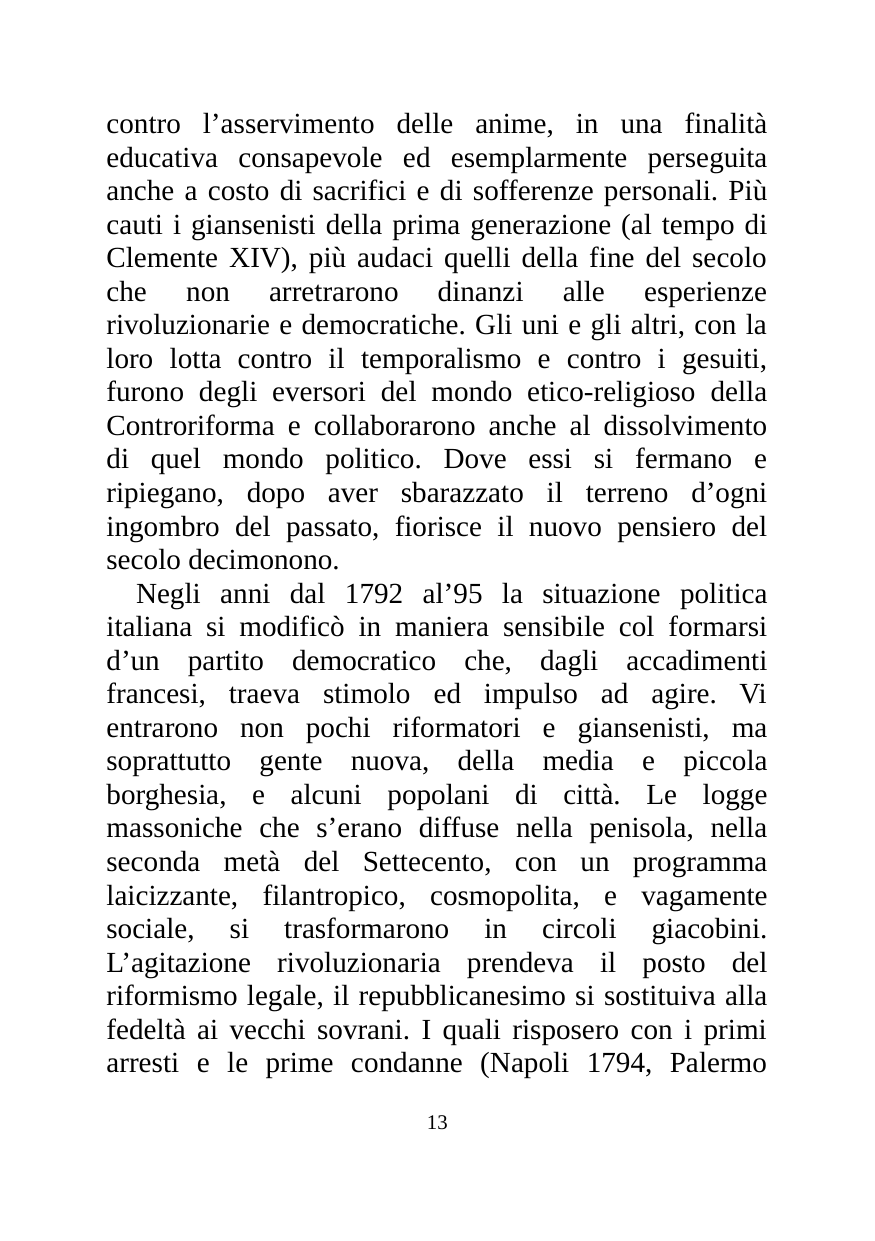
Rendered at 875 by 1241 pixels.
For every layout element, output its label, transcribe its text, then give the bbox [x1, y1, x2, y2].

text Negli anni dal 1792 al’95 la situazione politica italiana si modificò in maniera sensibile col formarsi d’un partito democratico che, dagli accadimenti francesi, traeva stimolo ed impulso ad agire. Vi entrarono non pochi riformatori e giansenisti, ma soprattutto gente nuova, della media e piccola borghesia, e alcuni popolani di città. Le logge massoniche che s’erano diffuse nella penisola, nella seconda metà del Settecento, con un programma laicizzante, filantropico, cosmopolita, e vagamente sociale, si trasformarono in circoli giacobini. L’agitazione rivoluzionaria prendeva il posto del riformismo legale, il repubblicanesimo si sostituiva alla fedeltà ai vecchi sovrani. I quali risposero con i primi arresti e le prime condanne (Napoli 1794, Palermo [106, 576, 768, 1079]
text contro l’asservimento delle anime, in una finalità educativa consapevole ed esemplarmente perseguita anche a costo di sacrifici e di sofferenze personali. Più cauti i giansenisti della prima generazione (al tempo di Clemente XIV), più audaci quelli della fine del secolo che non arretrarono dinanzi alle esperienze rivoluzionarie e democratiche. Gli uni e gli altri, con la loro lotta contro il temporalismo e contro i gesuiti, furono degli eversori del mondo etico-religioso della Controriforma e collaborarono anche al dissolvimento di quel mondo politico. Dove essi si fermano e ripiegano, dopo aver sbarazzato il terreno d’ogni ingombro del passato, fiorisce il nuovo pensiero del secolo decimonono. [106, 106, 768, 576]
